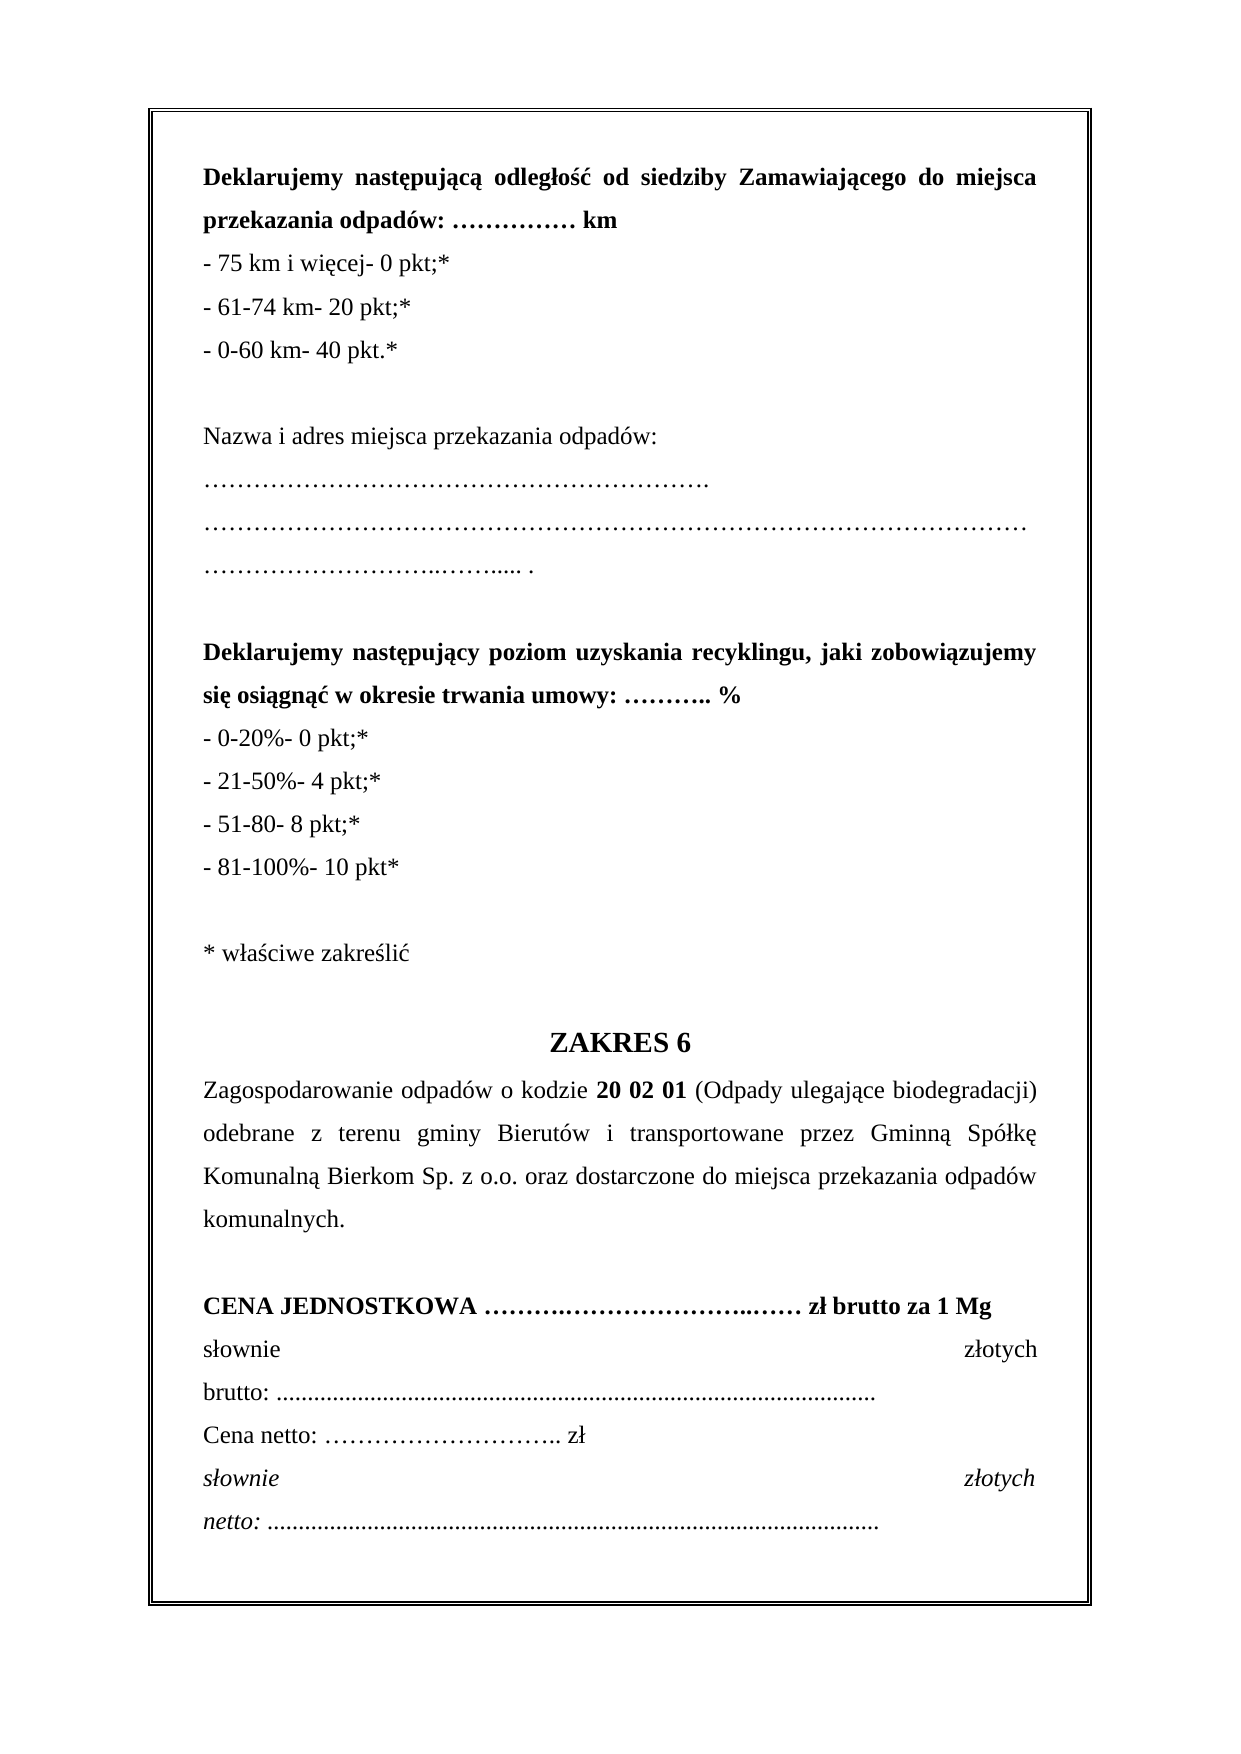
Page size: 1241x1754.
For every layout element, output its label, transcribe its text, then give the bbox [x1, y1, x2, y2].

text Cena netto: ……………………….. zł [203, 1420, 1037, 1449]
text - 81-100%- 10 pkt* [203, 852, 1037, 881]
text Deklarujemy następujący poziom uzyskania recyklingu, jaki zobowiązujemy się osiągnąć w okresie trwania umowy: ……….. % [203, 637, 1037, 708]
text - 61-74 km- 20 pkt;* [203, 292, 1037, 320]
text - 75 km i więcej- 0 pkt;* [203, 248, 1037, 277]
text CENA JEDNOSTKOWA ……….…………………..…… zł brutto za 1 Mg [203, 1291, 1037, 1319]
text ZAKRES 6 [203, 1025, 1037, 1058]
text …………………………………………………….………………………………………………………………………………………………………………..……..... . [203, 464, 1037, 579]
text - 0-20%- 0 pkt;* [203, 723, 1037, 752]
text Deklarujemy następującą odległość od siedziby Zamawiającego do miejsca przekazania odpadów: …………… km [203, 162, 1037, 234]
text słownie złotych brutto: ................................................................................................ [203, 1334, 1037, 1406]
text - 0-60 km- 40 pkt.* [203, 335, 1037, 363]
text - 21-50%- 4 pkt;* [203, 766, 1037, 795]
text Nazwa i adres miejsca przekazania odpadów: [203, 421, 1037, 450]
text * właściwe zakreślić [203, 938, 1037, 967]
text - 51-80- 8 pkt;* [203, 809, 1037, 838]
text Zagospodarowanie odpadów o kodzie 20 02 01 (Odpady ulegające biodegradacji) odebrane z terenu gminy Bierutów i transportowane przez Gminną Spółkę Komunalną Bierkom Sp. z o.o. oraz dostarczone do miejsca przekazania odpadów komunalnych. [203, 1075, 1037, 1233]
text słownie złotych netto: .................................................................................................. [203, 1463, 1037, 1535]
